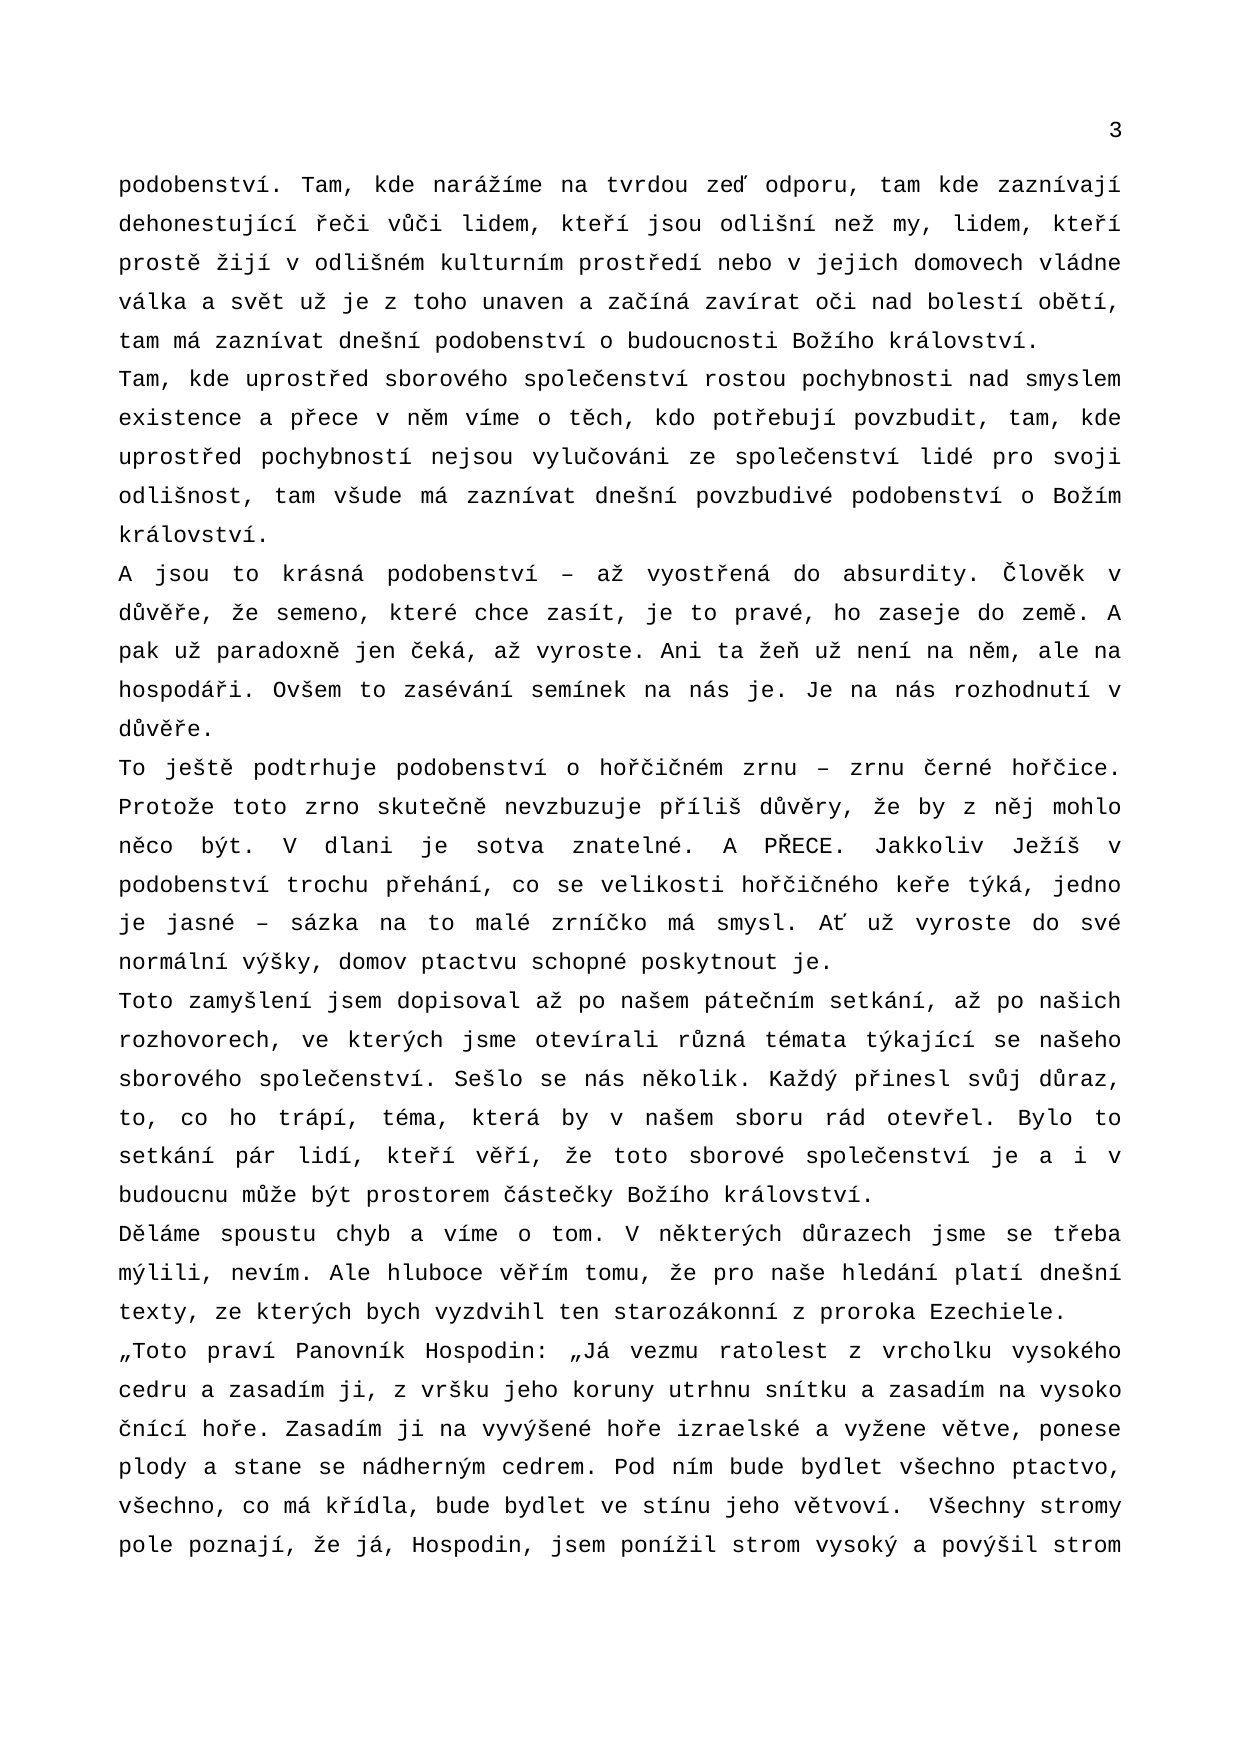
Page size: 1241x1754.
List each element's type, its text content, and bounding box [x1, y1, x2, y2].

text Děláme spoustu chyb a víme o tom. V některých důrazech jsme se třeba mýlili, nevím. Ale hluboce věřím tomu, že pro naše hledání platí dnešní texty, ze kterých bych vyzdvihl ten starozákonní z proroka Ezechiele. [118, 1223, 1122, 1326]
text Tam, kde uprostřed sborového společenství rostou pochybnosti nad smyslem existence a přece v něm víme o těch, kdo potřebují povzbudit, tam, kde uprostřed pochybností nejsou vylučováni ze společenství lidé pro svoji odlišnost, tam všude má zaznívat dnešní povzbudivé podobenství o Božím království. [118, 368, 1122, 549]
text Toto zamyšlení jsem dopisoval až po našem pátečním setkání, až po našich rozhovorech, ve kterých jsme otevírali různá témata týkající se našeho sborového společenství. Sešlo se nás několik. Každý přinesl svůj důraz, to, co ho trápí, téma, která by v našem sboru rád otevřel. Bylo to setkání pár lidí, kteří věří, že toto sborové společenství je a i v budoucnu může být prostorem částečky Božího království. [118, 989, 1122, 1210]
text A jsou to krásná podobenství – až vyostřená do absurdity. Člověk v důvěře, že semeno, které chce zasít, je to pravé, ho zaseje do země. A pak už paradoxně jen čeká, až vyroste. Ani ta žeň už není na něm, ale na hospodáři. Ovšem to zasévání semínek na nás je. Je na nás rozhodnutí v důvěře. [118, 562, 1122, 743]
text podobenství. Tam, kde narážíme na tvrdou zeď odporu, tam kde zaznívají dehonestující řeči vůči lidem, kteří jsou odlišní než my, lidem, kteří prostě žijí v odlišném kulturním prostředí nebo v jejich domovech vládne válka a svět už je z toho unaven a začíná zavírat oči nad bolestí obětí, tam má zaznívat dnešní podobenství o budoucnosti Božího království. [118, 173, 1122, 355]
text To ještě podtrhuje podobenství o hořčičném zrnu – zrnu černé hořčice. Protože toto zrno skutečně nevzbuzuje příliš důvěry, že by z něj mohlo něco být. V dlani je sotva znatelné. A PŘECE. Jakkoliv Ježíš v podobenství trochu přehání, co se velikosti hořčičného keře týká, jedno je jasné – sázka na to malé zrníčko má smysl. Ať už vyroste do své normální výšky, domov ptactvu schopné poskytnout je. [118, 756, 1122, 977]
text „Toto praví Panovník Hospodin: „Já vezmu ratolest z vrcholku vysokého cedru a zasadím ji, z vršku jeho koruny utrhnu snítku a zasadím na vysoko čnící hoře. Zasadím ji na vyvýšené hoře izraelské a vyžene větve, ponese plody a stane se nádherným cedrem. Pod ním bude bydlet všechno ptactvo, všechno, co má křídla, bude bydlet ve stínu jeho větvoví. Všechny stromy pole poznají, že já, Hospodin, jsem ponížil strom vysoký a povýšil strom [118, 1339, 1122, 1559]
